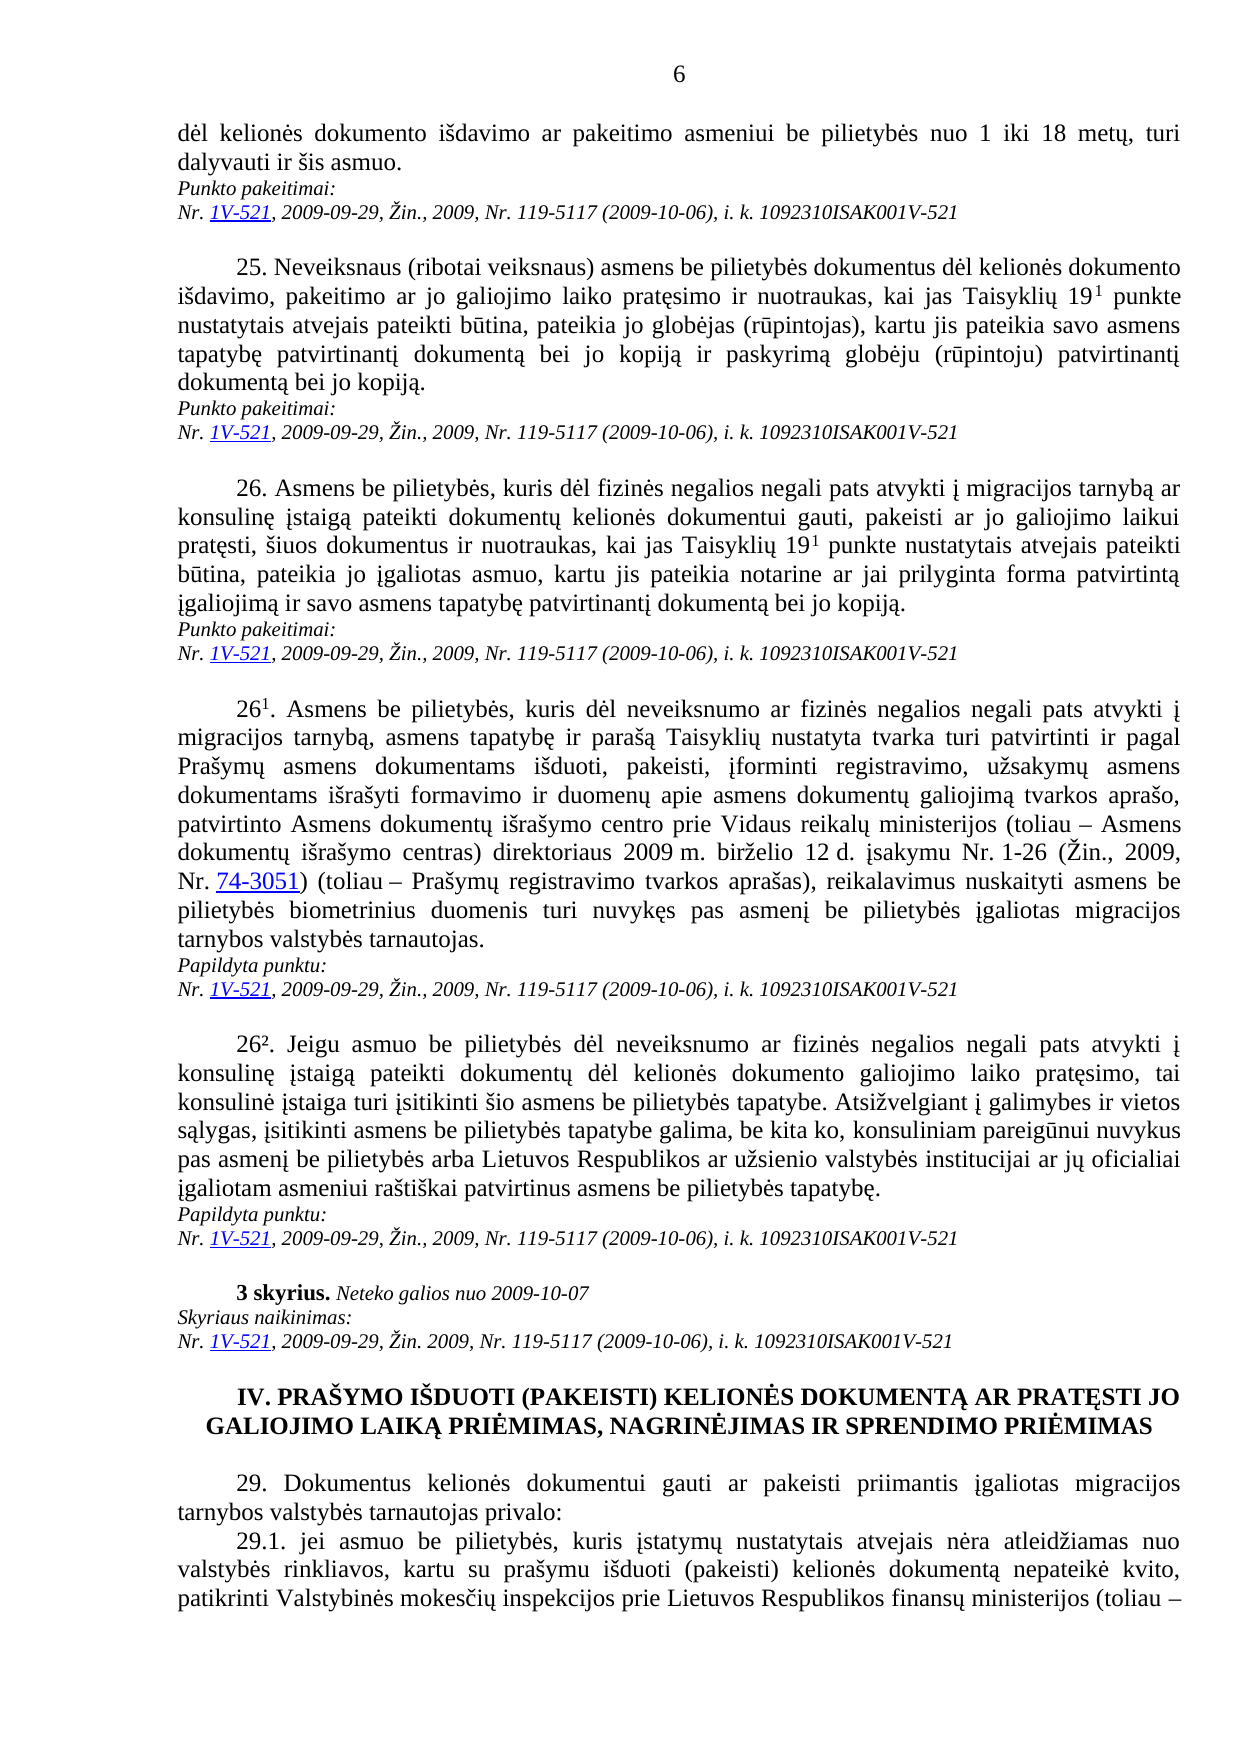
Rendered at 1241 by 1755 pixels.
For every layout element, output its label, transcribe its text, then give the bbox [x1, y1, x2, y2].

text 29.1. jei asmuo be pilietybės, kuris įstatymų nustatytais atvejais nėra atleidžiamas nuo valstybės rinkliavos, kartu su prašymu išduoti (pakeisti) kelionės dokumentą nepateikė kvito, patikrinti Valstybinės mokesčių inspekcijos prie Lietuvos Respublikos finansų ministerijos (toliau – [177, 1526, 1181, 1612]
text Punkto pakeitimai: [177, 176, 1181, 200]
text 26. Asmens be pilietybės, kuris dėl fizinės negalios negali pats atvykti į migracijos tarnybą ar konsulinę įstaigą pateikti dokumentų kelionės dokumentui gauti, pakeisti ar jo galiojimo laikui pratęsti, šiuos dokumentus ir nuotraukas, kai jas Taisyklių 191 punkte nustatytais atvejais pateikti būtina, pateikia jo įgaliotas asmuo, kartu jis pateikia notarine ar jai prilyginta forma patvirtintą įgaliojimą ir savo asmens tapatybę patvirtinantį dokumentą bei jo kopiją. [177, 473, 1181, 617]
text 261. Asmens be pilietybės, kuris dėl neveiksnumo ar fizinės negalios negali pats atvykti į migracijos tarnybą, asmens tapatybę ir parašą Taisyklių nustatyta tvarka turi patvirtinti ir pagal Prašymų asmens dokumentams išduoti, pakeisti, įforminti registravimo, užsakymų asmens dokumentams išrašyti formavimo ir duomenų apie asmens dokumentų galiojimą tvarkos aprašo, patvirtinto Asmens dokumentų išrašymo centro prie Vidaus reikalų ministerijos (toliau – Asmens dokumentų išrašymo centras) direktoriaus 2009 m. birželio 12 d. įsakymu Nr. 1-26 (Žin., 2009, Nr. 74-3051) (toliau – Prašymų registravimo tvarkos aprašas), reikalavimus nuskaityti asmens be pilietybės biometrinius duomenis turi nuvykęs pas asmenį be pilietybės įgaliotas migracijos tarnybos valstybės tarnautojas. [177, 694, 1181, 952]
text Punkto pakeitimai: [177, 617, 1181, 641]
text Papildyta punktu: [177, 1202, 1181, 1226]
text 25. Neveiksnaus (ribotai veiksnaus) asmens be pilietybės dokumentus dėl kelionės dokumento išdavimo, pakeitimo ar jo galiojimo laiko pratęsimo ir nuotraukas, kai jas Taisyklių 191 punkte nustatytais atvejais pateikti būtina, pateikia jo globėjas (rūpintojas), kartu jis pateikia savo asmens tapatybę patvirtinantį dokumentą bei jo kopiją ir paskyrimą globėju (rūpintoju) patvirtinantį dokumentą bei jo kopiją. [177, 252, 1181, 396]
text dėl kelionės dokumento išdavimo ar pakeitimo asmeniui be pilietybės nuo 1 iki 18 metų, turi dalyvauti ir šis asmuo. [177, 118, 1181, 176]
text Nr. 1V-521, 2009-09-29, Žin. 2009, Nr. 119-5117 (2009-10-06), i. k. 1092310ISAK001V-521 [177, 1329, 1181, 1353]
text 26². Jeigu asmuo be pilietybės dėl neveiksnumo ar fizinės negalios negali pats atvykti į konsulinę įstaigą pateikti dokumentų dėl kelionės dokumento galiojimo laiko pratęsimo, tai konsulinė įstaiga turi įsitikinti šio asmens be pilietybės tapatybe. Atsižvelgiant į galimybes ir vietos sąlygas, įsitikinti asmens be pilietybės tapatybe galima, be kita ko, konsuliniam pareigūnui nuvykus pas asmenį be pilietybės arba Lietuvos Respublikos ar užsienio valstybės institucijai ar jų oficialiai įgaliotam asmeniui raštiškai patvirtinus asmens be pilietybės tapatybę. [177, 1029, 1181, 1202]
text Nr. 1V-521, 2009-09-29, Žin., 2009, Nr. 119-5117 (2009-10-06), i. k. 1092310ISAK001V-521 [177, 1226, 1181, 1250]
text Skyriaus naikinimas: [177, 1305, 1181, 1329]
text Punkto pakeitimai: [177, 396, 1181, 420]
text 3 skyrius. Neteko galios nuo 2009-10-07 [177, 1279, 1181, 1305]
text Nr. 1V-521, 2009-09-29, Žin., 2009, Nr. 119-5117 (2009-10-06), i. k. 1092310ISAK001V-521 [177, 977, 1181, 1001]
text Nr. 1V-521, 2009-09-29, Žin., 2009, Nr. 119-5117 (2009-10-06), i. k. 1092310ISAK001V-521 [177, 641, 1181, 665]
text Papildyta punktu: [177, 952, 1181, 977]
text IV. PRAŠYMO IŠDUOTI (PAKEISTI) KELIONĖS DOKUMENTĄ AR PRATĘSTI JO GALIOJIMO LAIKĄ PRIĖMIMAS, NAGRINĖJIMAS IR SPRENDIMO PRIĖMIMAS [177, 1382, 1181, 1439]
text Nr. 1V-521, 2009-09-29, Žin., 2009, Nr. 119-5117 (2009-10-06), i. k. 1092310ISAK001V-521 [177, 420, 1181, 444]
text Nr. 1V-521, 2009-09-29, Žin., 2009, Nr. 119-5117 (2009-10-06), i. k. 1092310ISAK001V-521 [177, 200, 1181, 224]
text 29. Dokumentus kelionės dokumentui gauti ar pakeisti priimantis įgaliotas migracijos tarnybos valstybės tarnautojas privalo: [177, 1468, 1181, 1526]
